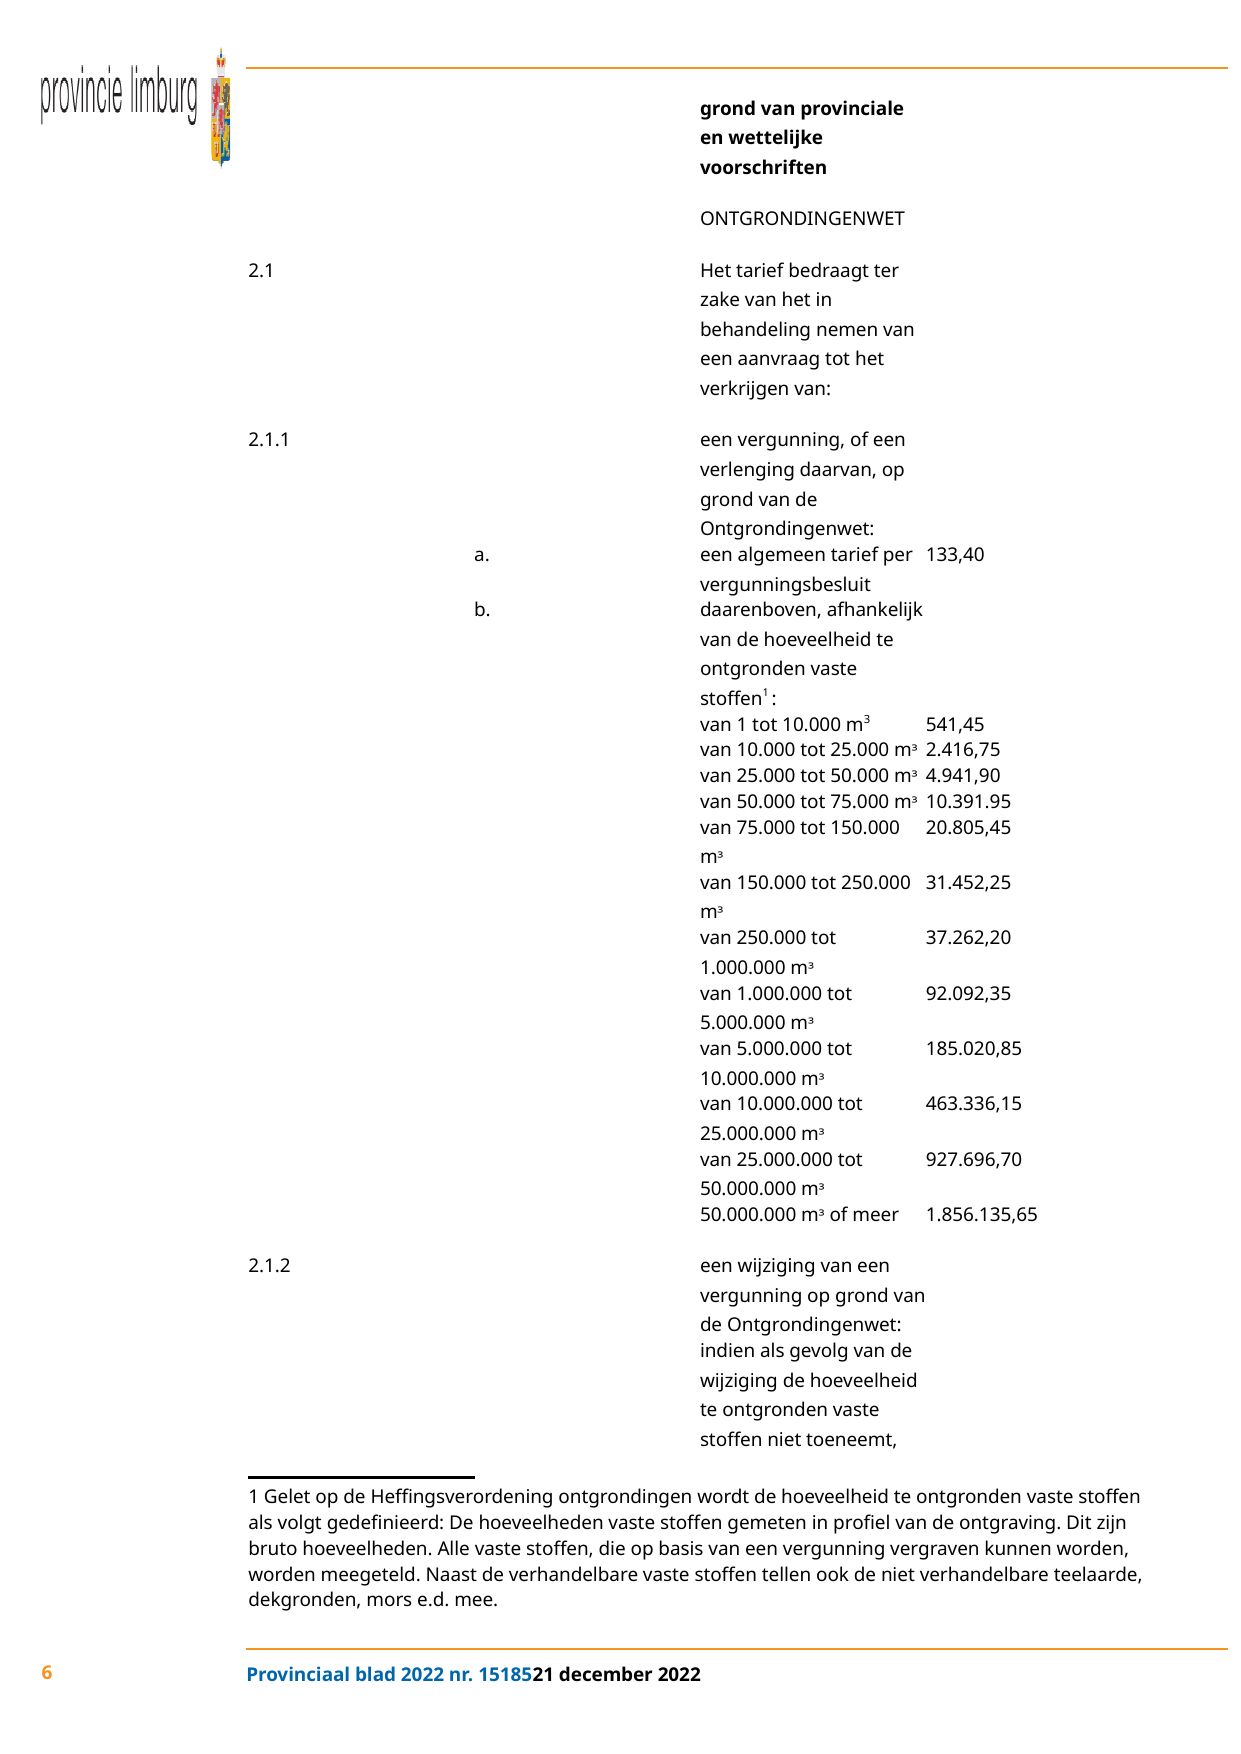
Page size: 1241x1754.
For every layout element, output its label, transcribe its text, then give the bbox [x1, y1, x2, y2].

table_cell 185.020,85 [926, 1035, 1152, 1090]
table_cell [474, 95, 700, 180]
table_cell 4.941,90 [926, 763, 1152, 788]
table_cell [926, 180, 1152, 205]
table_cell [474, 925, 700, 980]
table_cell 37.262,20 [926, 925, 1152, 980]
table_cell van 10.000.000 tot 25.000.000 mᶟ [700, 1090, 926, 1146]
table_cell [474, 180, 700, 205]
table_cell [474, 231, 700, 257]
table_cell [248, 1201, 474, 1227]
table_cell ONTGRONDINGENWET [700, 205, 926, 231]
table_cell a. [474, 541, 700, 596]
table_cell [474, 1201, 700, 1227]
table_cell [926, 205, 1152, 231]
table_cell van 5.000.000 tot 10.000.000 mᶟ [700, 1035, 926, 1090]
table_cell van 50.000 tot 75.000 mᶟ [700, 788, 926, 814]
table_cell [248, 401, 474, 427]
table_cell daarenboven, afhankelijk van de hoeveelheid te ontgronden vaste stoffen: [700, 596, 926, 711]
table_cell [926, 596, 1152, 711]
table_cell [926, 1253, 1152, 1337]
table_cell Het tarief bedraagt ter zake van het in behandeling nemen van een aanvraag tot het verkrijgen van: [700, 257, 926, 401]
table_cell [474, 869, 700, 924]
table_cell van 25.000.000 tot 50.000.000 mᶟ [700, 1146, 926, 1201]
table_cell [474, 737, 700, 762]
table_cell [474, 711, 700, 737]
table_cell 31.452,25 [926, 869, 1152, 924]
table_cell 2.1.2 [248, 1253, 474, 1337]
table_cell [248, 1227, 474, 1252]
table_cell [474, 205, 700, 231]
table_cell 1.856.135,65 [926, 1201, 1152, 1227]
table_cell [248, 1035, 474, 1090]
table_cell [700, 180, 926, 205]
table_cell [248, 763, 474, 788]
table_cell [474, 1253, 700, 1337]
table_cell [248, 788, 474, 814]
table_cell b. [474, 596, 700, 711]
table_cell [700, 401, 926, 427]
table_cell [248, 1146, 474, 1201]
table_cell 2.416,75 [926, 737, 1152, 762]
table_cell van 250.000 tot 1.000.000 mᶟ [700, 925, 926, 980]
table_cell [248, 869, 474, 924]
table_cell van 150.000 tot 250.000 mᶟ [700, 869, 926, 924]
table_cell [248, 205, 474, 231]
table_cell [474, 788, 700, 814]
table_cell [474, 1090, 700, 1146]
table_cell [474, 427, 700, 541]
table_cell [474, 1227, 700, 1252]
table_cell 92.092,35 [926, 980, 1152, 1035]
table_cell [926, 427, 1152, 541]
table_cell [248, 180, 474, 205]
table_cell [474, 257, 700, 401]
table_cell indien als gevolg van de wijziging de hoeveelheid te ontgronden vaste stoffen niet toeneemt, [700, 1338, 926, 1452]
table_cell van 1 tot 10.000 m3 [700, 711, 926, 737]
table_cell een wijziging van een vergunning op grond van de Ontgrondingenwet: [700, 1253, 926, 1337]
table_cell [474, 1338, 700, 1452]
table_cell [248, 231, 474, 257]
table_cell 2.1.1 [248, 427, 474, 541]
table_cell 50.000.000 mᶟ of meer [700, 1201, 926, 1227]
table_cell [926, 257, 1152, 401]
table_cell [700, 1227, 926, 1252]
table_cell [248, 1090, 474, 1146]
table_cell [248, 980, 474, 1035]
table_cell [248, 711, 474, 737]
table_cell [248, 737, 474, 762]
table_cell 20.805,45 [926, 814, 1152, 869]
table_cell [248, 541, 474, 596]
table_cell [474, 980, 700, 1035]
table_cell 463.336,15 [926, 1090, 1152, 1146]
table_cell 2.1 [248, 257, 474, 401]
table_cell [248, 95, 474, 180]
table_cell [248, 814, 474, 869]
table_cell [474, 1146, 700, 1201]
table_cell een algemeen tarief per vergunningsbesluit [700, 541, 926, 596]
table_cell een vergunning, of een verlenging daarvan, op grond van de Ontgrondingenwet: [700, 427, 926, 541]
picture [41, 47, 231, 172]
table_cell [248, 596, 474, 711]
table_cell van 75.000 tot 150.000 mᶟ [700, 814, 926, 869]
table_cell 10.391.95 [926, 788, 1152, 814]
table_cell van 1.000.000 tot 5.000.000 mᶟ [700, 980, 926, 1035]
table_cell [474, 763, 700, 788]
table_cell 927.696,70 [926, 1146, 1152, 1201]
table_cell van 25.000 tot 50.000 mᶟ [700, 763, 926, 788]
table_cell [474, 401, 700, 427]
table_cell [248, 925, 474, 980]
table_cell 133,40 [926, 541, 1152, 596]
table_cell [926, 95, 1152, 180]
table_cell 541,45 [926, 711, 1152, 737]
table_cell [474, 814, 700, 869]
table_cell [474, 1035, 700, 1090]
table_cell [926, 231, 1152, 257]
table_cell [926, 401, 1152, 427]
table_cell van 10.000 tot 25.000 mᶟ [700, 737, 926, 762]
table_cell [926, 1227, 1152, 1252]
table_cell [926, 1338, 1152, 1452]
table_cell grond van provinciale en wettelijke voorschriften [700, 95, 926, 180]
table_cell [700, 231, 926, 257]
table_cell [248, 1338, 474, 1452]
